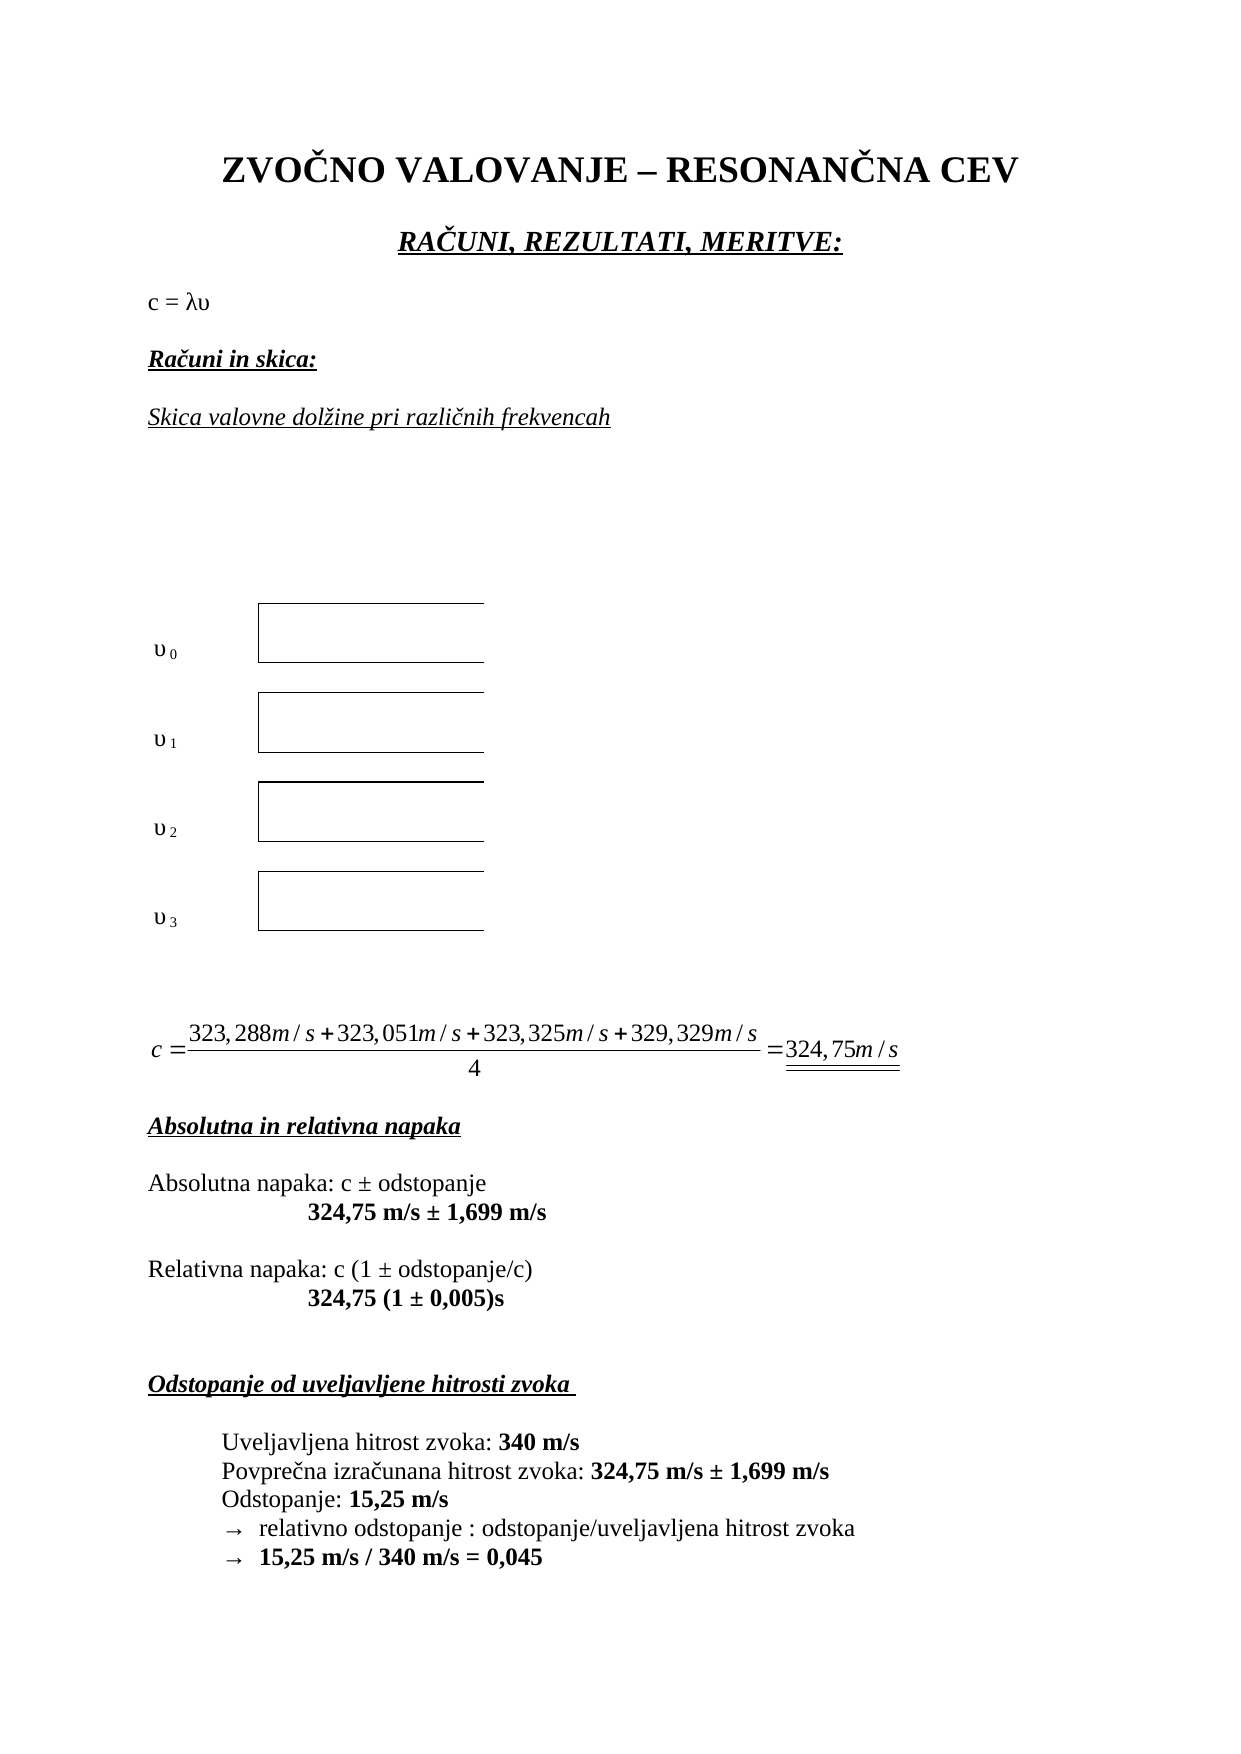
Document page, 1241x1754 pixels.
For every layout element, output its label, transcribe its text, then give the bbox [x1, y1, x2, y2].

table_cell υ 2 [146, 811, 258, 841]
table_cell [259, 722, 371, 752]
table_header [371, 604, 484, 633]
table_cell [371, 722, 484, 752]
table_cell [371, 753, 484, 781]
table_cell [371, 693, 484, 722]
table_cell υ 0 [146, 633, 258, 662]
text Uveljavljena hitrost zvoka: 340 m/s [148, 1427, 1093, 1456]
text ZVOČNO VALOVANJE – RESONANČNA CEV [148, 148, 1093, 191]
table_cell [259, 872, 371, 900]
table_cell [259, 633, 371, 662]
table_cell [146, 752, 259, 781]
table_cell [146, 841, 259, 871]
table_cell [371, 842, 484, 871]
table_cell υ 1 [146, 722, 258, 752]
text Odstopanje: 15,25 m/s [148, 1484, 1093, 1513]
table_cell [259, 783, 371, 811]
table_cell [146, 781, 258, 811]
text 324,75 m/s ± 1,699 m/s [148, 1197, 1093, 1226]
subtitle Absolutna in relativna napaka [148, 1111, 1093, 1139]
text c = λυ [148, 287, 1093, 315]
table_cell [371, 633, 484, 662]
table_cell [146, 871, 258, 900]
subtitle Odstopanje od uveljavljene hitrosti zvoka [148, 1369, 1093, 1398]
table_cell [371, 900, 484, 930]
subtitle Skica valovne dolžine pri različnih frekvencah [148, 402, 1093, 430]
table_cell [371, 663, 484, 692]
text RAČUNI, REZULTATI, MERITVE: [148, 224, 1093, 258]
table_cell [371, 872, 484, 900]
table_cell [259, 753, 371, 781]
text Relativna napaka: c (1 ± odstopanje/c) [148, 1254, 1093, 1283]
table_cell [146, 662, 259, 692]
table_cell [146, 692, 258, 722]
table_header [259, 604, 371, 633]
table_cell [259, 842, 371, 871]
text 324,75 (1 ± 0,005)s [148, 1283, 1093, 1312]
text → relativno odstopanje : odstopanje/uveljavljena hitrost zvoka [148, 1513, 1093, 1542]
text Absolutna napaka: c ± odstopanje [148, 1168, 1093, 1197]
table_cell [371, 783, 484, 811]
table_header [146, 603, 258, 633]
table_cell υ 3 [146, 900, 258, 930]
text Računi in skica: [148, 344, 1093, 373]
table_cell [259, 663, 371, 692]
text → 15,25 m/s / 340 m/s = 0,045 [148, 1542, 1093, 1571]
table_cell [259, 811, 371, 841]
text Povprečna izračunana hitrost zvoka: 324,75 m/s ± 1,699 m/s [148, 1456, 1093, 1484]
table_cell [259, 693, 371, 722]
table_cell [371, 811, 484, 841]
table_cell [259, 900, 371, 930]
